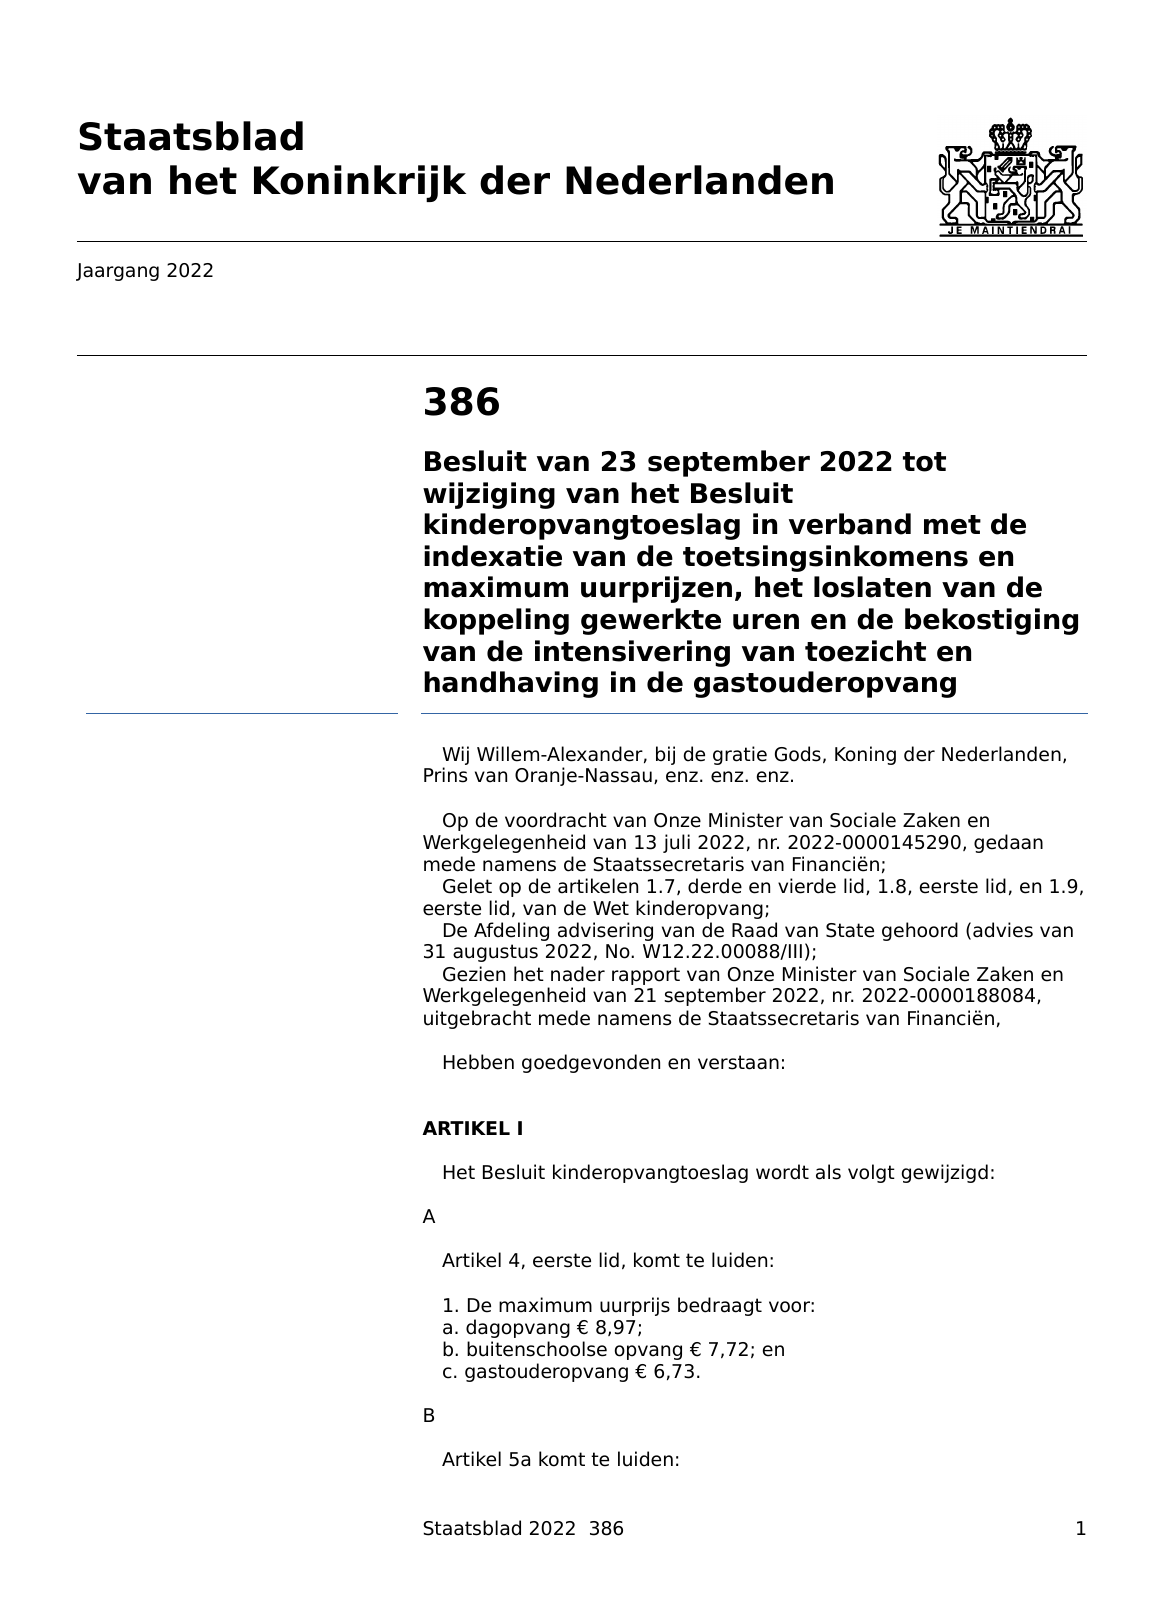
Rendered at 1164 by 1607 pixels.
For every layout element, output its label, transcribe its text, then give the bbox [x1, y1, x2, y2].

text B [422, 1405, 1087, 1427]
text Gezien het nader rapport van Onze Minister van Sociale Zaken en Werkgelegenheid van 21 september 2022, nr. 2022-0000188084, uitgebracht mede namens de Staatssecretaris van Financiën, [422, 963, 1087, 1029]
table_header [886, 100, 1087, 241]
text Wij Willem-Alexander, bij de gratie Gods, Koning der Nederlanden, Prins van Oranje-Nassau, enz. enz. enz. [422, 743, 1087, 787]
text Hebben goedgevonden en verstaan: [422, 1052, 1087, 1073]
picture [936, 115, 1087, 240]
text A [422, 1206, 1087, 1228]
text Besluit van 23 september 2022 tot wijziging van het Besluit kinderopvangtoeslag in verband met de indexatie van de toetsingsinkomens en maximum uurprijzen, het loslaten van de koppeling gewerkte uren en de bekostiging van de intensivering van toezicht en handhaving in de gastouderopvang [422, 447, 1087, 699]
text c. gastouderopvang € 6,73. [422, 1361, 1087, 1382]
text Artikel 5a komt te luiden: [422, 1449, 1087, 1471]
table_header Staatsblad van het Koninkrijk der Nederlanden [77, 100, 886, 241]
text b. buitenschoolse opvang € 7,72; en [422, 1338, 1087, 1361]
text Het Besluit kinderopvangtoeslag wordt als volgt gewijzigd: [422, 1162, 1087, 1184]
text De Afdeling advisering van de Raad van State gehoord (advies van 31 augustus 2022, No. W12.22.00088/III); [422, 919, 1087, 963]
text Artikel 4, eerste lid, komt te luiden: [422, 1250, 1087, 1272]
text Gelet op de artikelen 1.7, derde en vierde lid, 1.8, eerste lid, en 1.9, eerste lid, van de Wet kinderopvang; [422, 876, 1087, 919]
subtitle 386 [422, 381, 1087, 424]
text a. dagopvang € 8,97; [422, 1317, 1087, 1338]
table_cell Jaargang 2022 [77, 242, 1087, 355]
text 1. De maximum uurprijs bedraagt voor: [422, 1294, 1087, 1317]
subtitle ARTIKEL I [422, 1118, 1087, 1140]
text Op de voordracht van Onze Minister van Sociale Zaken en Werkgelegenheid van 13 juli 2022, nr. 2022-0000145290, gedaan mede namens de Staatssecretaris van Financiën; [422, 809, 1087, 876]
